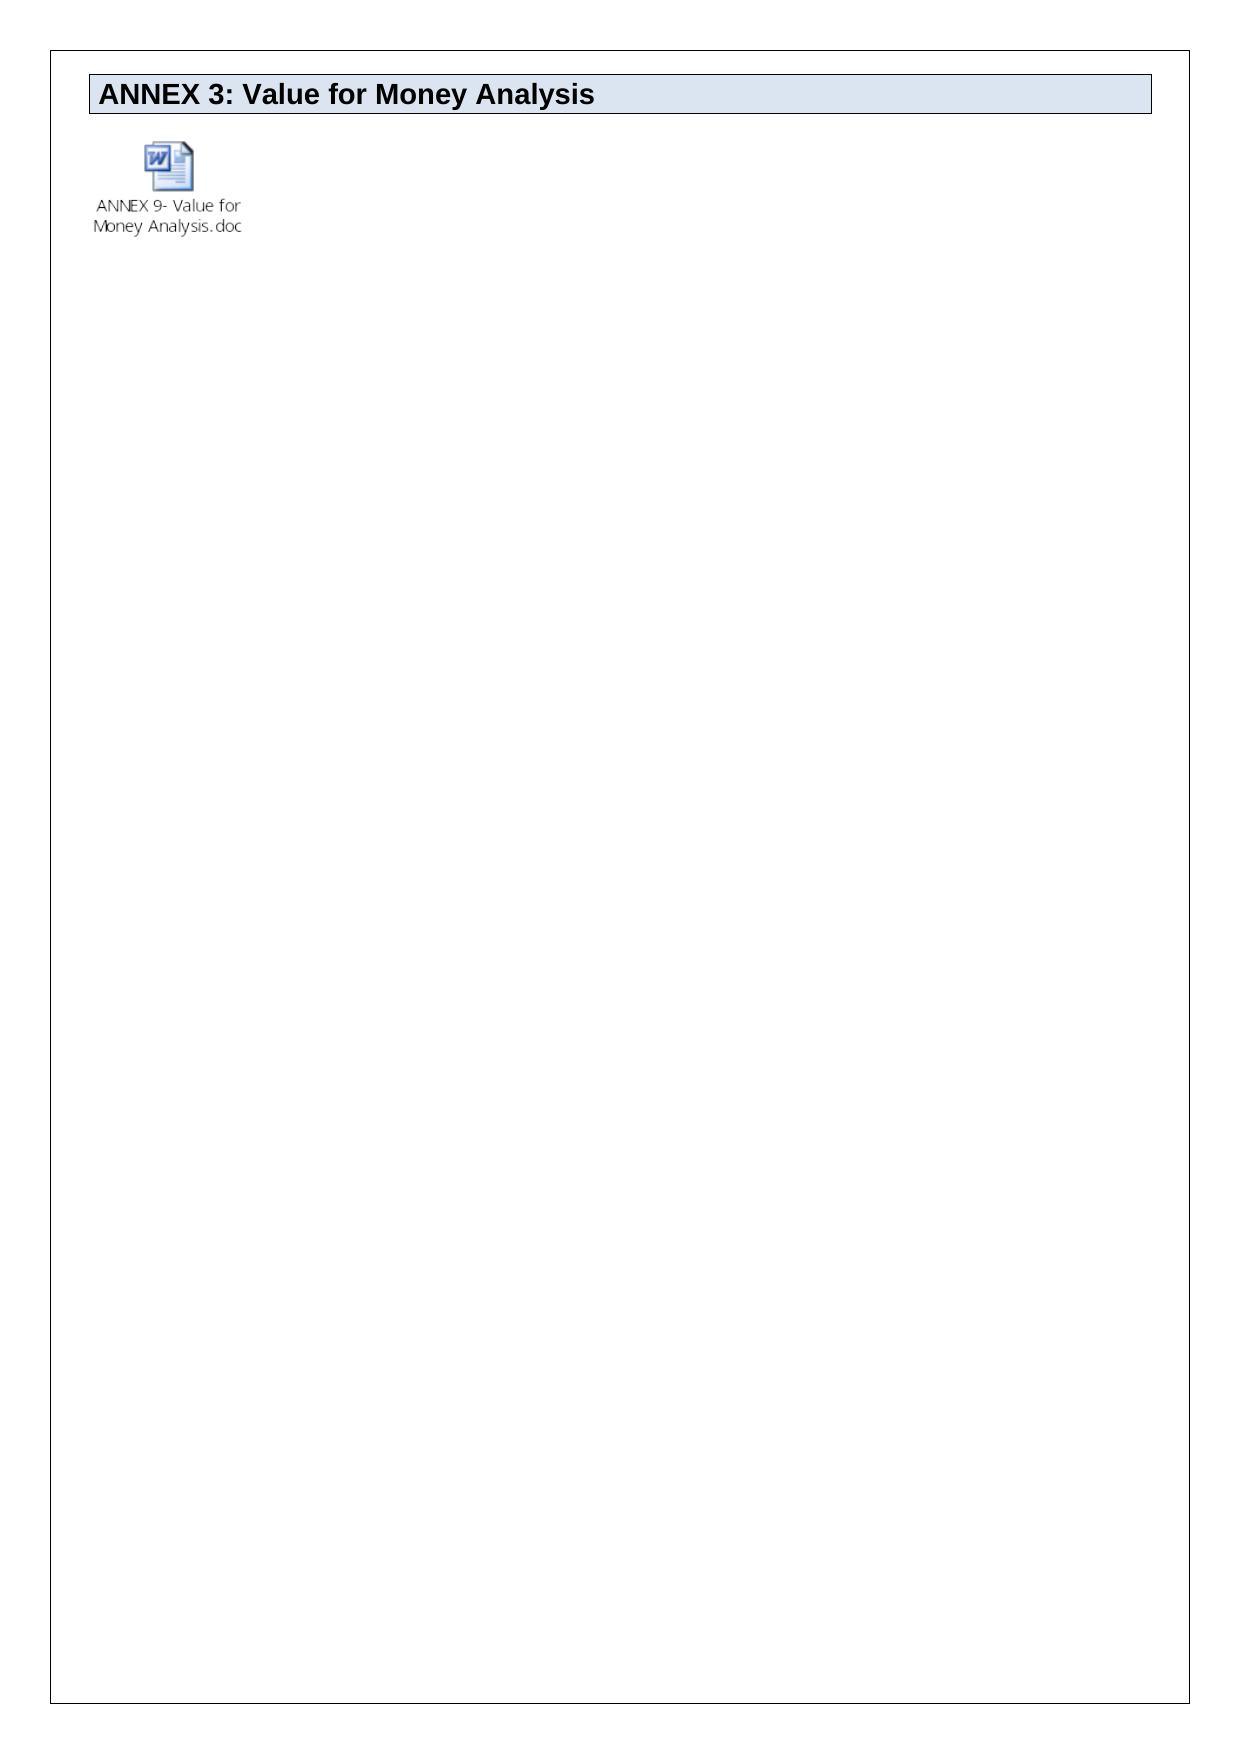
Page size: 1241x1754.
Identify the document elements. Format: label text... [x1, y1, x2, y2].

text ANNEX 3: Value for Money Analysis [90, 75, 1151, 113]
